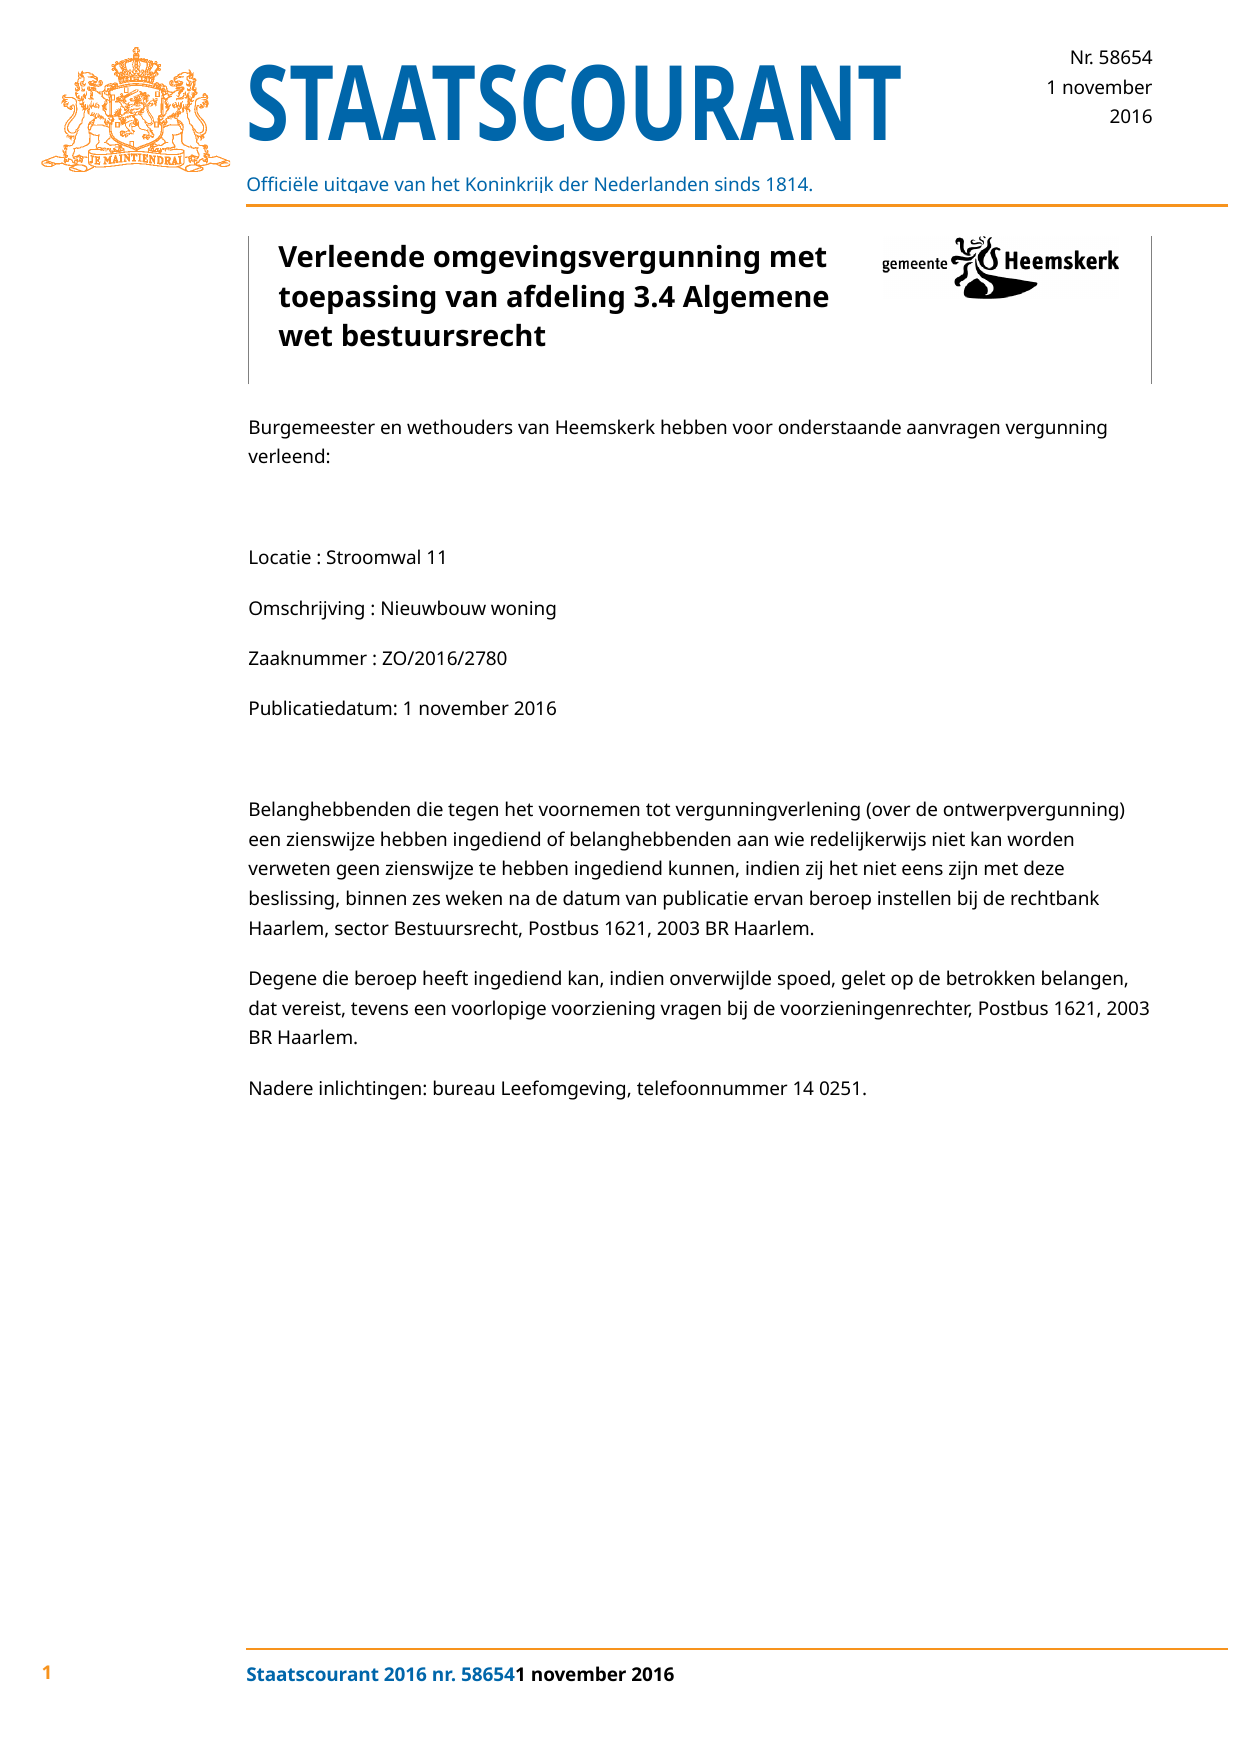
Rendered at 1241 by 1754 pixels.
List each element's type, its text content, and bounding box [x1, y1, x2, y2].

text Publicatiedatum: 1 november 2016 [248, 696, 1152, 721]
text Omschrijving : Nieuwbouw woning [248, 595, 1152, 621]
text Degene die beroep heeft ingediend kan, indien onverwijlde spoed, gelet op de betrokken belangen, dat vereist, tevens een voorlopige voorziening vragen bij de voorzieningenrechter, Postbus 1621, 2003 BR Haarlem. [248, 965, 1152, 1050]
text Zaaknummer : ZO/2016/2780 [248, 645, 1152, 671]
picture [41, 47, 231, 172]
text Belanghebbenden die tegen het voornemen tot vergunningverlening (over de ontwerpvergunning) een zienswijze hebben ingediend of belanghebbenden aan wie redelijkerwijs niet kan worden verweten geen zienswijze te hebben ingediend kunnen, indien zij het niet eens zijn met deze beslissing, binnen zes weken na de datum van publicatie ervan beroep instellen bij de rechtbank Haarlem, sector Bestuursrecht, Postbus 1621, 2003 BR Haarlem. [248, 796, 1152, 941]
table_header [850, 236, 1151, 384]
picture [882, 236, 1119, 299]
text Nadere inlichtingen: bureau Leefomgeving, telefoonnummer 14 0251. [248, 1075, 1152, 1101]
text Burgemeester en wethouders van Heemskerk hebben voor onderstaande aanvragen vergunning verleend: [248, 414, 1152, 469]
table_header Verleende omgevingsvergunning met toepassing van afdeling 3.4 Algemene wet bestuursrecht [249, 236, 850, 384]
text Locatie : Stroomwal 11 [248, 544, 1152, 570]
